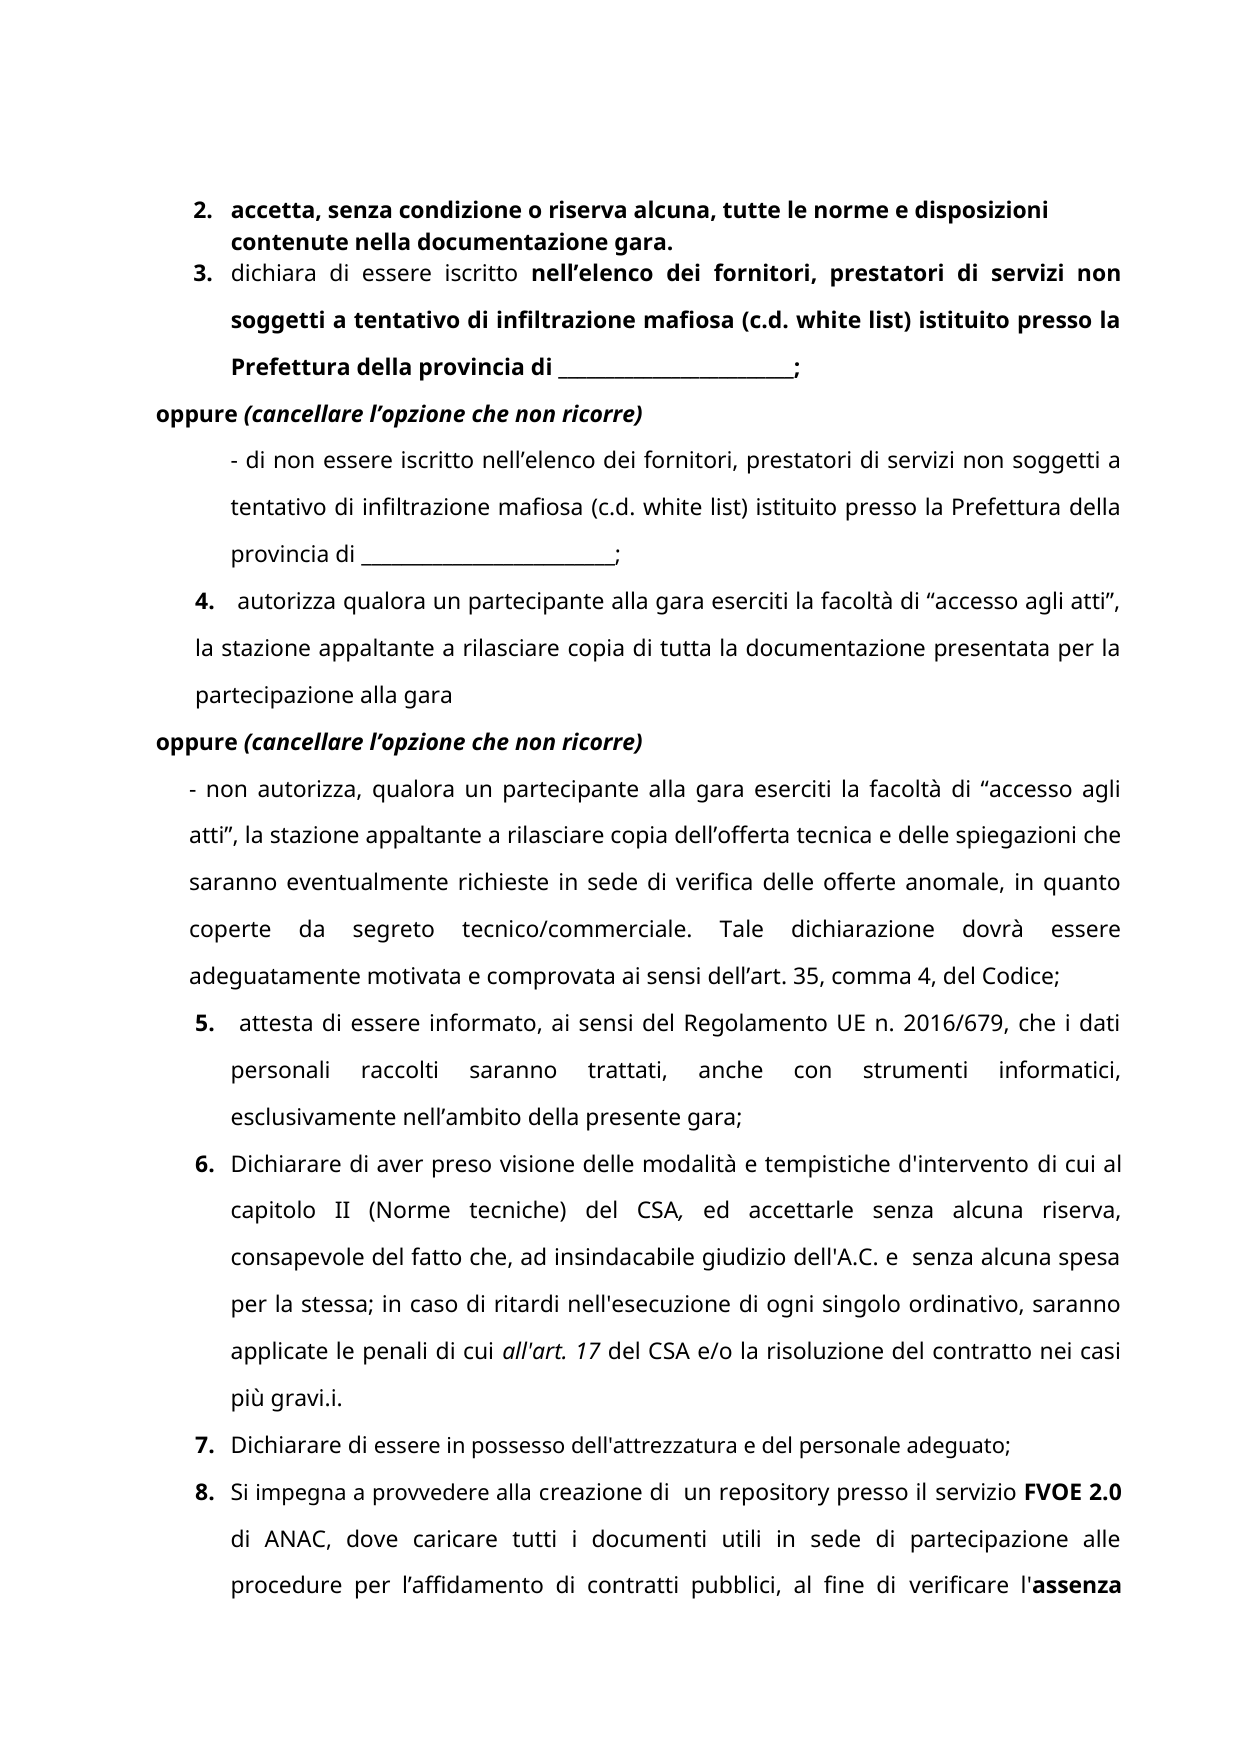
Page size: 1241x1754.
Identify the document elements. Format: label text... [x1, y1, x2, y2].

list Si impegna a provvedere alla creazione di un repository presso il servizio FVOE 2.0 di ANAC, dove caricare tutti i documenti utili in sede di partecipazione alle procedure per l’affidamento di contratti pubblici, al fine di verificare l'assenza [195, 1476, 1122, 1601]
text oppure (cancellare l’opzione che non ricorre) [156, 398, 1122, 429]
list dichiara di essere iscritto nell’elenco dei fornitori, prestatori di servizi non soggetti a tentativo di infiltrazione mafiosa (c.d. white list) istituito presso la Prefettura della provincia di _________________________; [193, 257, 1122, 382]
text oppure (cancellare l’opzione che non ricorre) [118, 726, 1122, 757]
text - di non essere iscritto nell’elenco dei fornitori, prestatori di servizi non soggetti a tentativo di infiltrazione mafiosa (c.d. white list) istituito presso la Prefettura della provincia di _________________________; [218, 444, 1122, 569]
list autorizza qualora un partecipante alla gara eserciti la facoltà di “accesso agli atti”, la stazione appaltante a rilasciare copia di tutta la documentazione presentata per la partecipazione alla gara [195, 585, 1122, 710]
text - non autorizza, qualora un partecipante alla gara eserciti la facoltà di “accesso agli atti”, la stazione appaltante a rilasciare copia dell’offerta tecnica e delle spiegazioni che saranno eventualmente richieste in sede di verifica delle offerte anomale, in quanto coperte da segreto tecnico/commerciale. Tale dichiarazione dovrà essere adeguatamente motivata e comprovata ai sensi dell’art. 35, comma 4, del Codice; [189, 773, 1122, 991]
list attesta di essere informato, ai sensi del Regolamento UE n. 2016/679, che i dati personali raccolti saranno trattati, anche con strumenti informatici, esclusivamente nell’ambito della presente gara; [195, 1007, 1122, 1132]
list Dichiarare di essere in possesso dell'attrezzatura e del personale adeguato; [195, 1429, 1122, 1460]
list accetta, senza condizione o riserva alcuna, tutte le norme e disposizioni contenute nella documentazione gara. [193, 194, 1122, 257]
list Dichiarare di aver preso visione delle modalità e tempistiche d'intervento di cui al capitolo II (Norme tecniche) del CSA, ed accettarle senza alcuna riserva, consapevole del fatto che, ad insindacabile giudizio dell'A.C. e senza alcuna spesa per la stessa; in caso di ritardi nell'esecuzione di ogni singolo ordinativo, saranno applicate le penali di cui all'art. 17 del CSA e/o la risoluzione del contratto nei casi più gravi.i. [195, 1148, 1122, 1413]
